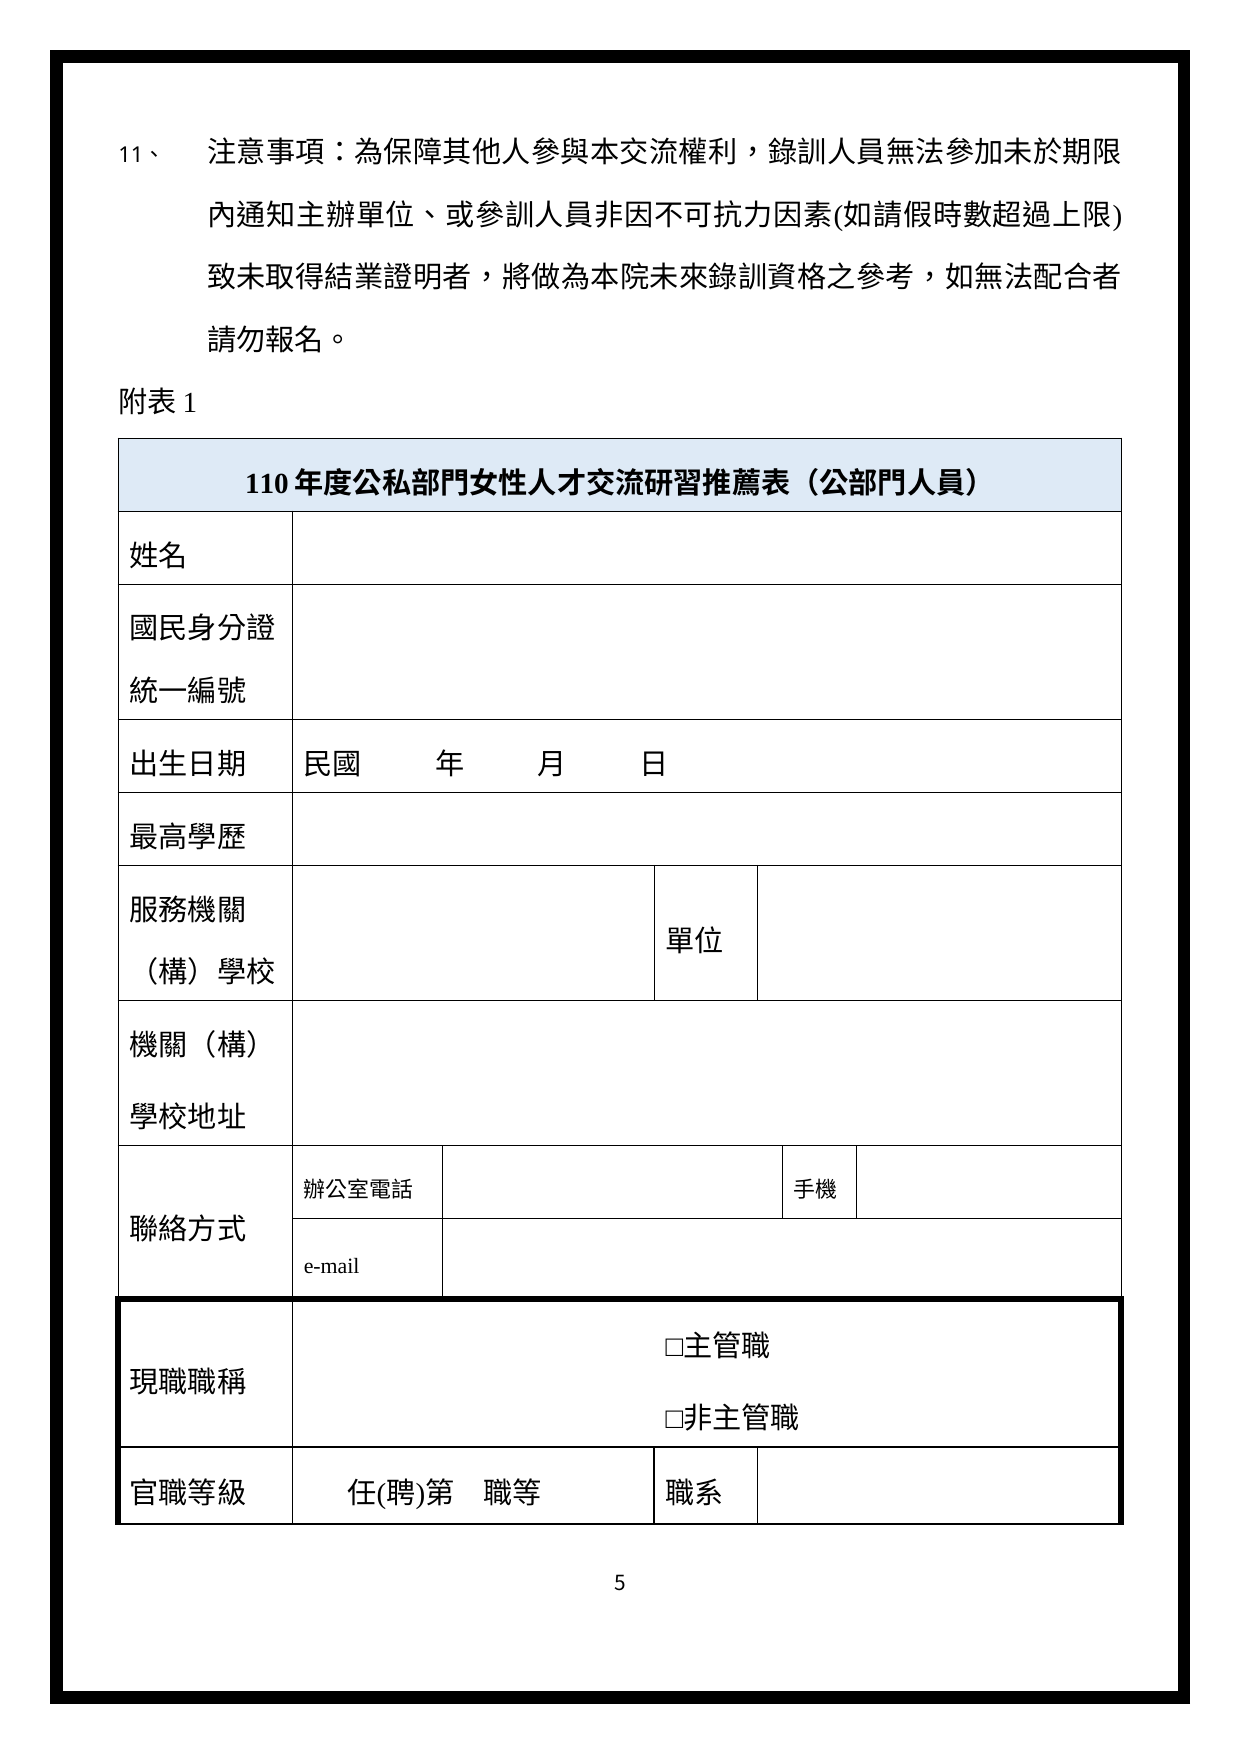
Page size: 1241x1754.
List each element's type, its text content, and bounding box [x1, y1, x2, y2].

list 注意事項：為保障其他人參與本交流權利，錄訓人員無法參加未於期限內通知主辦單位、或參訓人員非因不可抗力因素(如請假時數超過上限)致未取得結業證明者，將做為本院未來錄訓資格之參考，如無法配合者請勿報名。 [118, 108, 1122, 358]
table_cell e-mail [293, 1219, 442, 1296]
table_cell 最高學歷 [119, 793, 292, 865]
table_cell [293, 585, 1121, 719]
table_cell 手機 [783, 1146, 856, 1218]
table_cell 聯絡方式 [119, 1146, 292, 1296]
table_cell 官職等級 [121, 1448, 292, 1523]
table_cell 職系 [655, 1448, 757, 1523]
table_cell 機關（構） 學校地址 [119, 1001, 292, 1145]
table_cell [293, 866, 654, 1000]
table_cell [293, 1302, 654, 1446]
table_cell 國民身分證統一編號 [119, 585, 292, 719]
table_header 110年度公私部門女性人才交流研習推薦表（公部門人員） [119, 439, 1121, 511]
table_cell 現職職稱 [121, 1302, 292, 1446]
table_cell [293, 793, 1121, 865]
table_cell [293, 512, 1121, 583]
table_cell 任(聘)第 職等 [293, 1448, 653, 1523]
table_cell [758, 1448, 1118, 1523]
text 附表1 [118, 358, 1122, 421]
table_cell 出生日期 [119, 720, 292, 792]
table_cell [293, 1001, 1121, 1145]
table_cell [857, 1146, 1121, 1218]
table_cell 單位 [655, 866, 757, 1000]
table_cell 服務機關（構）學校 [119, 866, 292, 1000]
table_cell 姓名 [119, 512, 292, 583]
table_cell 民國 年 月 日 [293, 720, 1121, 792]
table_cell □主管職 □非主管職 [654, 1302, 1118, 1446]
table_cell [443, 1146, 782, 1218]
table_cell 辦公室電話 [293, 1146, 442, 1218]
table_cell [443, 1219, 1121, 1296]
table_cell [758, 866, 1121, 1000]
